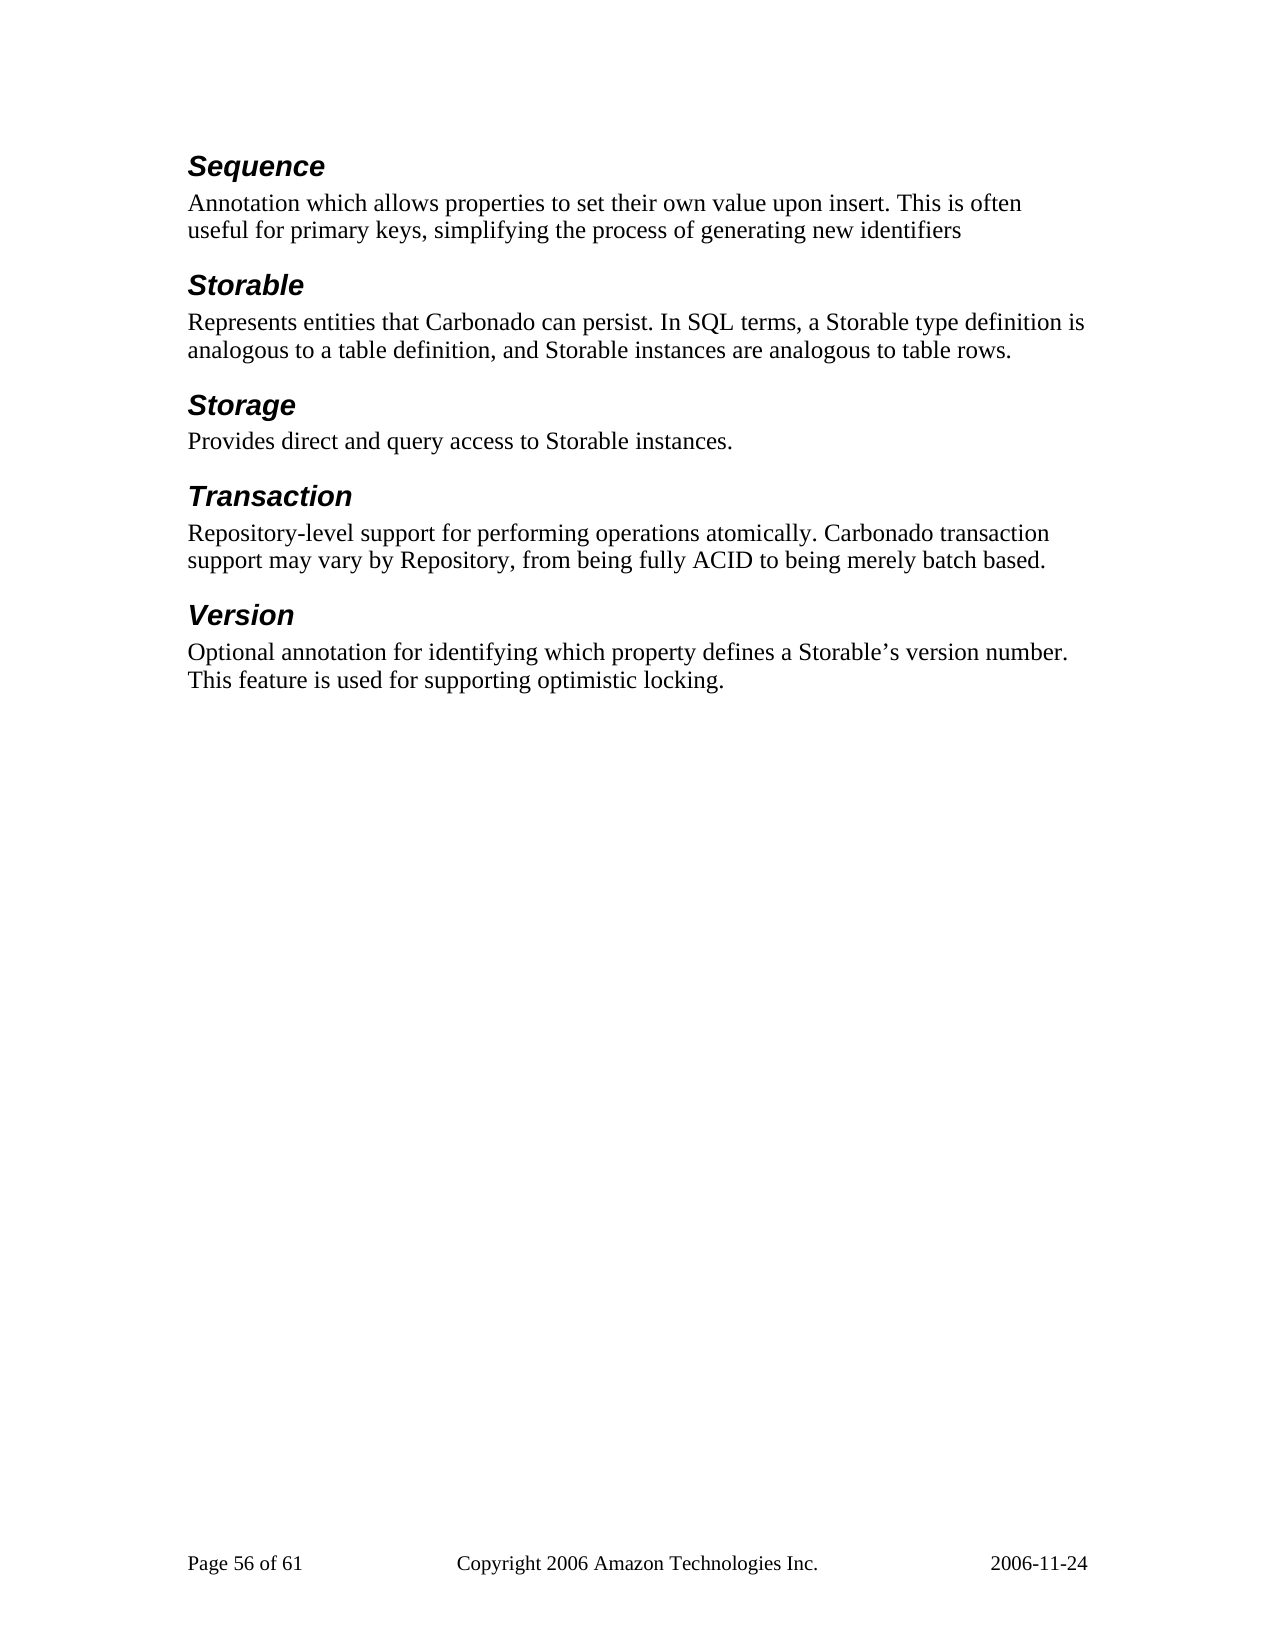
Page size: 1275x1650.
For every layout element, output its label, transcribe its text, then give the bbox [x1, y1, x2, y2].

text Annotation which allows properties to set their own value upon insert. This is often useful for primary keys, simplifying the process of generating new identifiers [187, 189, 1087, 244]
text Provides direct and query access to Storable instances. [187, 427, 1087, 455]
text Storage [187, 388, 1087, 421]
text Storable [187, 269, 1087, 302]
text Optional annotation for identifying which property defines a Storable’s version number. This feature is used for supporting optimistic locking. [187, 638, 1087, 694]
text Repository-level support for performing operations atomically. Carbonado transaction support may vary by Repository, from being fully ACID to being merely batch based. [187, 519, 1087, 574]
text Represents entities that Carbonado can persist. In SQL terms, a Storable type definition is analogous to a table definition, and Storable instances are analogous to table rows. [187, 308, 1087, 363]
text Sequence [187, 150, 1087, 183]
text Version [187, 599, 1087, 632]
text Transaction [187, 480, 1087, 513]
